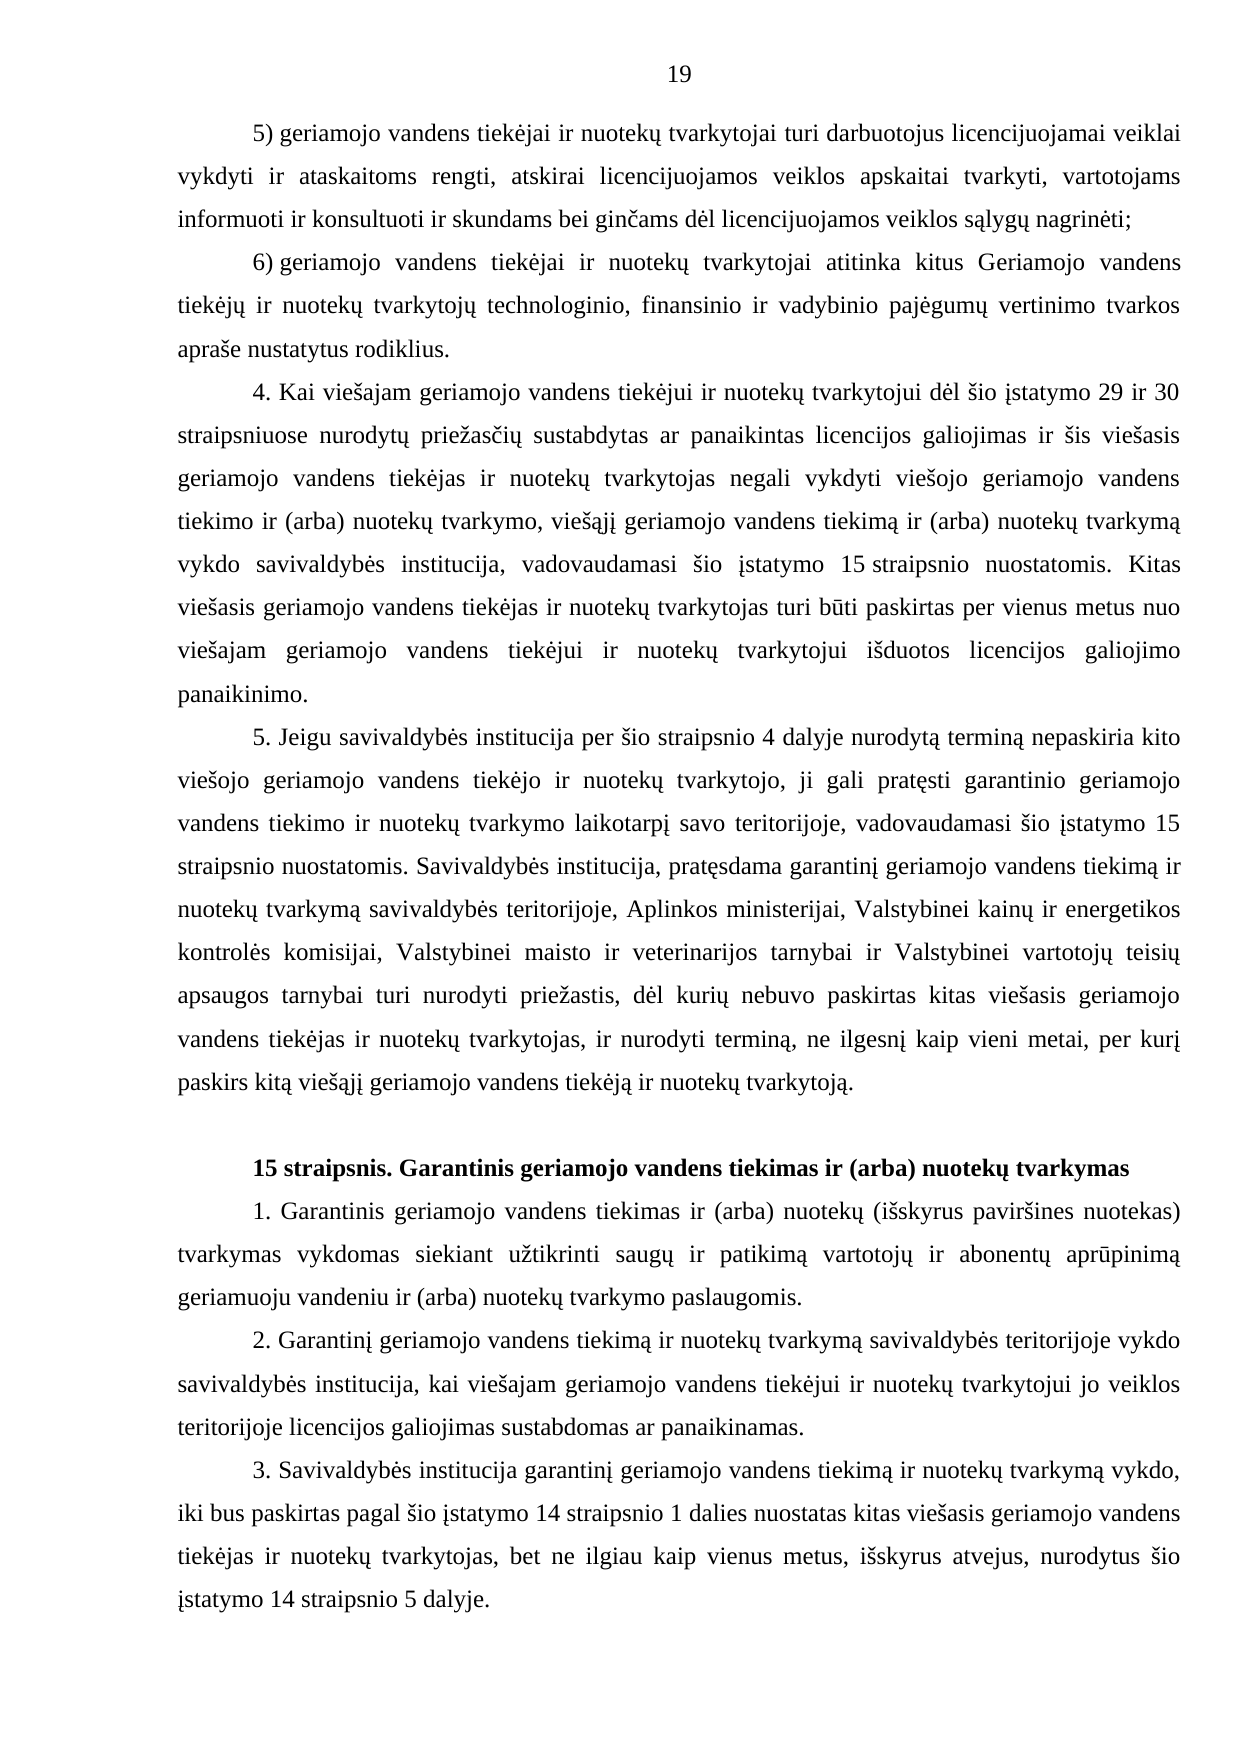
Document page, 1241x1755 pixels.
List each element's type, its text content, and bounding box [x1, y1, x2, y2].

text 3. Savivaldybės institucija garantinį geriamojo vandens tiekimą ir nuotekų tvarkymą vykdo, iki bus paskirtas pagal šio įstatymo 14 straipsnio 1 dalies nuostatas kitas viešasis geriamojo vandens tiekėjas ir nuotekų tvarkytojas, bet ne ilgiau kaip vienus metus, išskyrus atvejus, nurodytus šio įstatymo 14 straipsnio 5 dalyje. [177, 1455, 1181, 1613]
text 5) geriamojo vandens tiekėjai ir nuotekų tvarkytojai turi darbuotojus licencijuojamai veiklai vykdyti ir ataskaitoms rengti, atskirai licencijuojamos veiklos apskaitai tvarkyti, vartotojams informuoti ir konsultuoti ir skundams bei ginčams dėl licencijuojamos veiklos sąlygų nagrinėti; [177, 118, 1181, 233]
text 2. Garantinį geriamojo vandens tiekimą ir nuotekų tvarkymą savivaldybės teritorijoje vykdo savivaldybės institucija, kai viešajam geriamojo vandens tiekėjui ir nuotekų tvarkytojui jo veiklos teritorijoje licencijos galiojimas sustabdomas ar panaikinamas. [177, 1326, 1181, 1441]
text 4. Kai viešajam geriamojo vandens tiekėjui ir nuotekų tvarkytojui dėl šio įstatymo 29 ir 30 straipsniuose nurodytų priežasčių sustabdytas ar panaikintas licencijos galiojimas ir šis viešasis geriamojo vandens tiekėjas ir nuotekų tvarkytojas negali vykdyti viešojo geriamojo vandens tiekimo ir (arba) nuotekų tvarkymo, viešąjį geriamojo vandens tiekimą ir (arba) nuotekų tvarkymą vykdo savivaldybės institucija, vadovaudamasi šio įstatymo 15 straipsnio nuostatomis. Kitas viešasis geriamojo vandens tiekėjas ir nuotekų tvarkytojas turi būti paskirtas per vienus metus nuo viešajam geriamojo vandens tiekėjui ir nuotekų tvarkytojui išduotos licencijos galiojimo panaikinimo. [177, 377, 1181, 707]
text 6) geriamojo vandens tiekėjai ir nuotekų tvarkytojai atitinka kitus Geriamojo vandens tiekėjų ir nuotekų tvarkytojų technologinio, finansinio ir vadybinio pajėgumų vertinimo tvarkos apraše nustatytus rodiklius. [177, 247, 1181, 362]
text 5. Jeigu savivaldybės institucija per šio straipsnio 4 dalyje nurodytą terminą nepaskiria kito viešojo geriamojo vandens tiekėjo ir nuotekų tvarkytojo, ji gali pratęsti garantinio geriamojo vandens tiekimo ir nuotekų tvarkymo laikotarpį savo teritorijoje, vadovaudamasi šio įstatymo 15 straipsnio nuostatomis. Savivaldybės institucija, pratęsdama garantinį geriamojo vandens tiekimą ir nuotekų tvarkymą savivaldybės teritorijoje, Aplinkos ministerijai, Valstybinei kainų ir energetikos kontrolės komisijai, Valstybinei maisto ir veterinarijos tarnybai ir Valstybinei vartotojų teisių apsaugos tarnybai turi nurodyti priežastis, dėl kurių nebuvo paskirtas kitas viešasis geriamojo vandens tiekėjas ir nuotekų tvarkytojas, ir nurodyti terminą, ne ilgesnį kaip vieni metai, per kurį paskirs kitą viešąjį geriamojo vandens tiekėją ir nuotekų tvarkytoją. [177, 722, 1181, 1096]
text 15 straipsnis. Garantinis geriamojo vandens tiekimas ir (arba) nuotekų tvarkymas [252, 1153, 1181, 1182]
text 1. Garantinis geriamojo vandens tiekimas ir (arba) nuotekų (išskyrus paviršines nuotekas) tvarkymas vykdomas siekiant užtikrinti saugų ir patikimą vartotojų ir abonentų aprūpinimą geriamuoju vandeniu ir (arba) nuotekų tvarkymo paslaugomis. [177, 1196, 1181, 1311]
